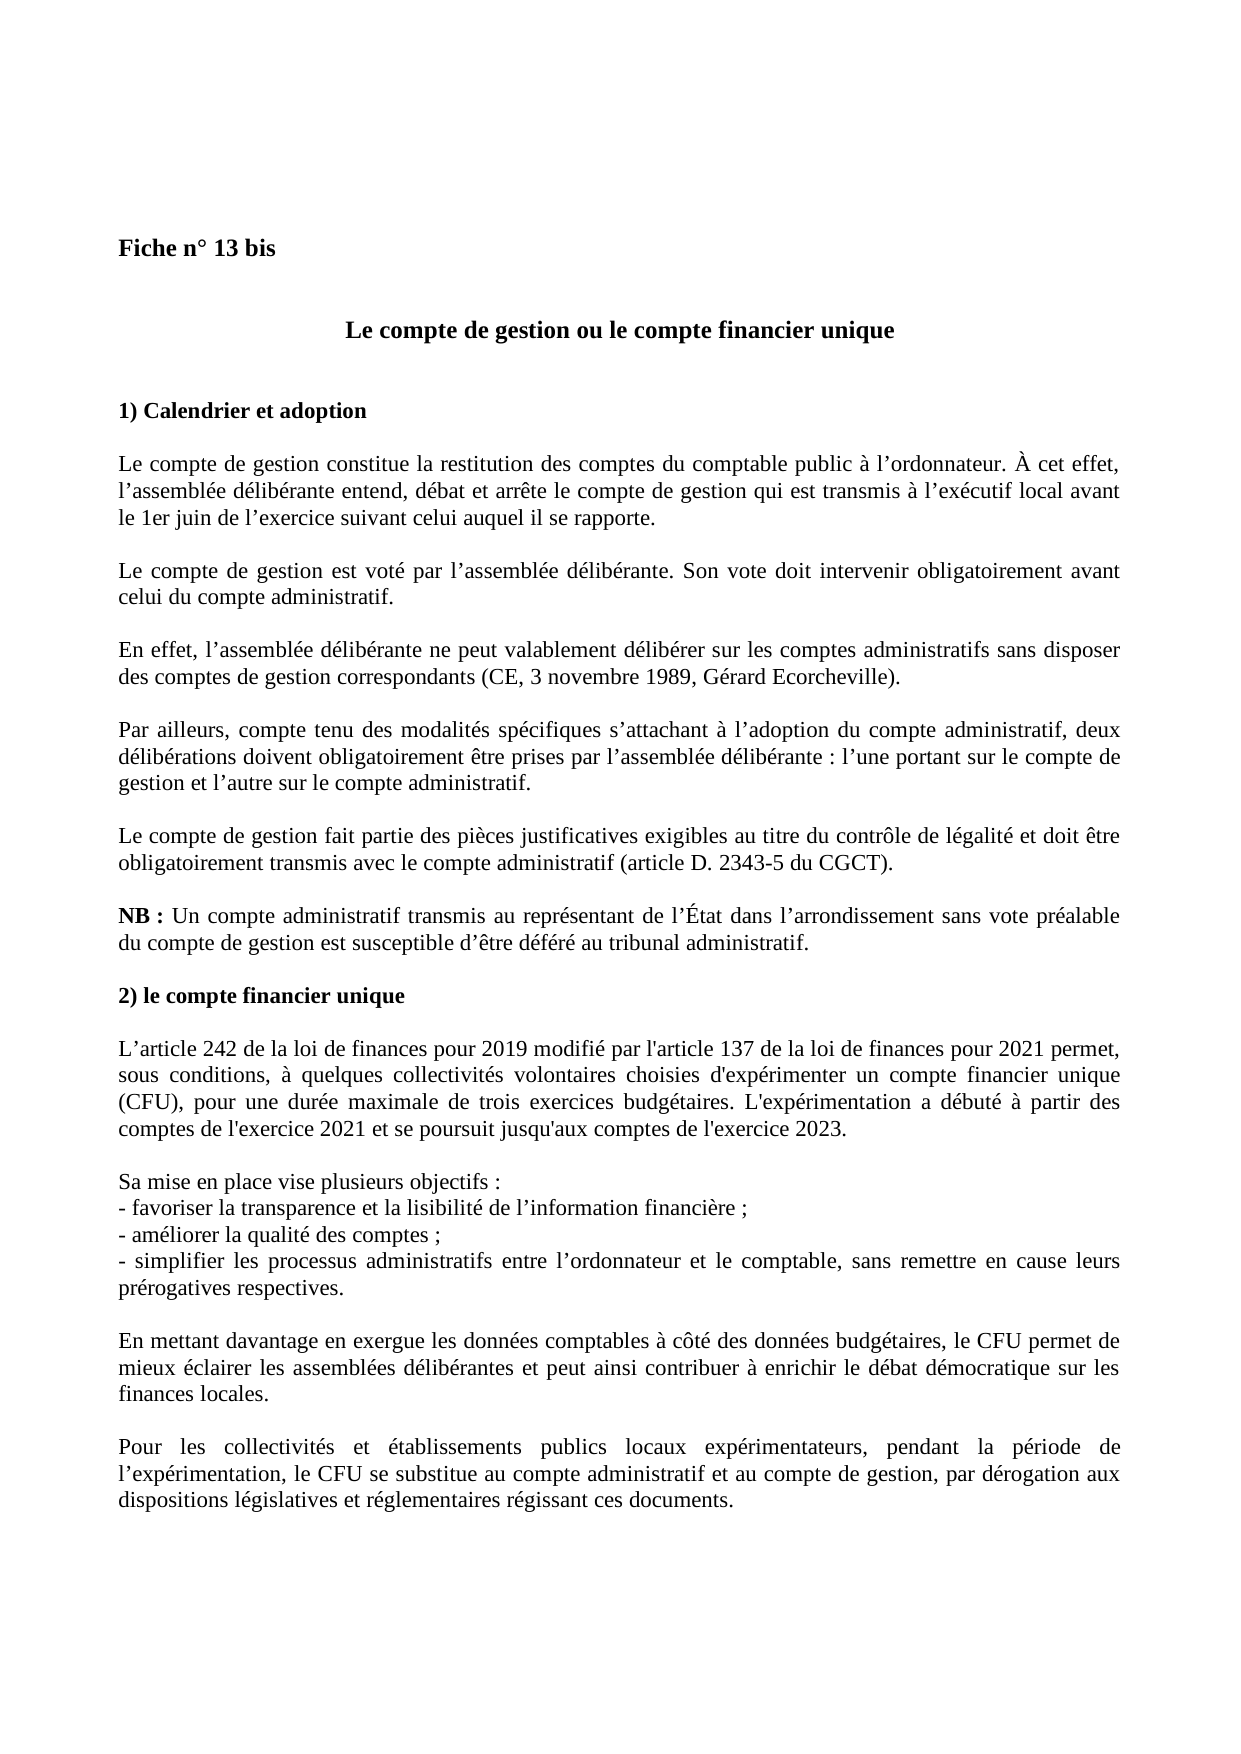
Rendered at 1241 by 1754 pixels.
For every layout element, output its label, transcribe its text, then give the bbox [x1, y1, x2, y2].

text Le compte de gestion fait partie des pièces justificatives exigibles au titre du contrôle de légalité et doit être obligatoirement transmis avec le compte administratif (article D. 2343-5 du CGCT). [118, 822, 1122, 875]
text 2) le compte financier unique [118, 982, 1122, 1008]
text 1) Calendrier et adoption [118, 397, 1122, 424]
text Le compte de gestion ou le compte financier unique [118, 315, 1122, 344]
text NB : Un compte administratif transmis au représentant de l’État dans l’arrondissement sans vote préalable du compte de gestion est susceptible d’être déféré au tribunal administratif. [118, 902, 1122, 955]
text - améliorer la qualité des comptes ; [118, 1221, 1122, 1247]
text Pour les collectivités et établissements publics locaux expérimentateurs, pendant la période de l’expérimentation, le CFU se substitue au compte administratif et au compte de gestion, par dérogation aux dispositions législatives et réglementaires régissant ces documents. [118, 1433, 1122, 1513]
text Sa mise en place vise plusieurs objectifs : [118, 1167, 1122, 1194]
text Le compte de gestion est voté par l’assemblée délibérante. Son vote doit intervenir obligatoirement avant celui du compte administratif. [118, 557, 1122, 610]
text Par ailleurs, compte tenu des modalités spécifiques s’attachant à l’adoption du compte administratif, deux délibérations doivent obligatoirement être prises par l’assemblée délibérante : l’une portant sur le compte de gestion et l’autre sur le compte administratif. [118, 716, 1122, 796]
text Fiche n° 13 bis [118, 233, 1122, 262]
text - favoriser la transparence et la lisibilité de l’information financière ; [118, 1194, 1122, 1221]
text En mettant davantage en exergue les données comptables à côté des données budgétaires, le CFU permet de mieux éclairer les assemblées délibérantes et peut ainsi contribuer à enrichir le débat démocratique sur les finances locales. [118, 1327, 1122, 1407]
text - simplifier les processus administratifs entre l’ordonnateur et le comptable, sans remettre en cause leurs prérogatives respectives. [118, 1247, 1122, 1300]
text Le compte de gestion constitue la restitution des comptes du comptable public à l’ordonnateur. À cet effet, l’assemblée délibérante entend, débat et arrête le compte de gestion qui est transmis à l’exécutif local avant le 1er juin de l’exercice suivant celui auquel il se rapporte. [118, 450, 1122, 530]
text En effet, l’assemblée délibérante ne peut valablement délibérer sur les comptes administratifs sans disposer des comptes de gestion correspondants (CE, 3 novembre 1989, Gérard Ecorcheville). [118, 636, 1122, 689]
text L’article 242 de la loi de finances pour 2019 modifié par l'article 137 de la loi de finances pour 2021 permet, sous conditions, à quelques collectivités volontaires choisies d'expérimenter un compte financier unique (CFU), pour une durée maximale de trois exercices budgétaires. L'expérimentation a débuté à partir des comptes de l'exercice 2021 et se poursuit jusqu'aux comptes de l'exercice 2023. [118, 1035, 1122, 1141]
